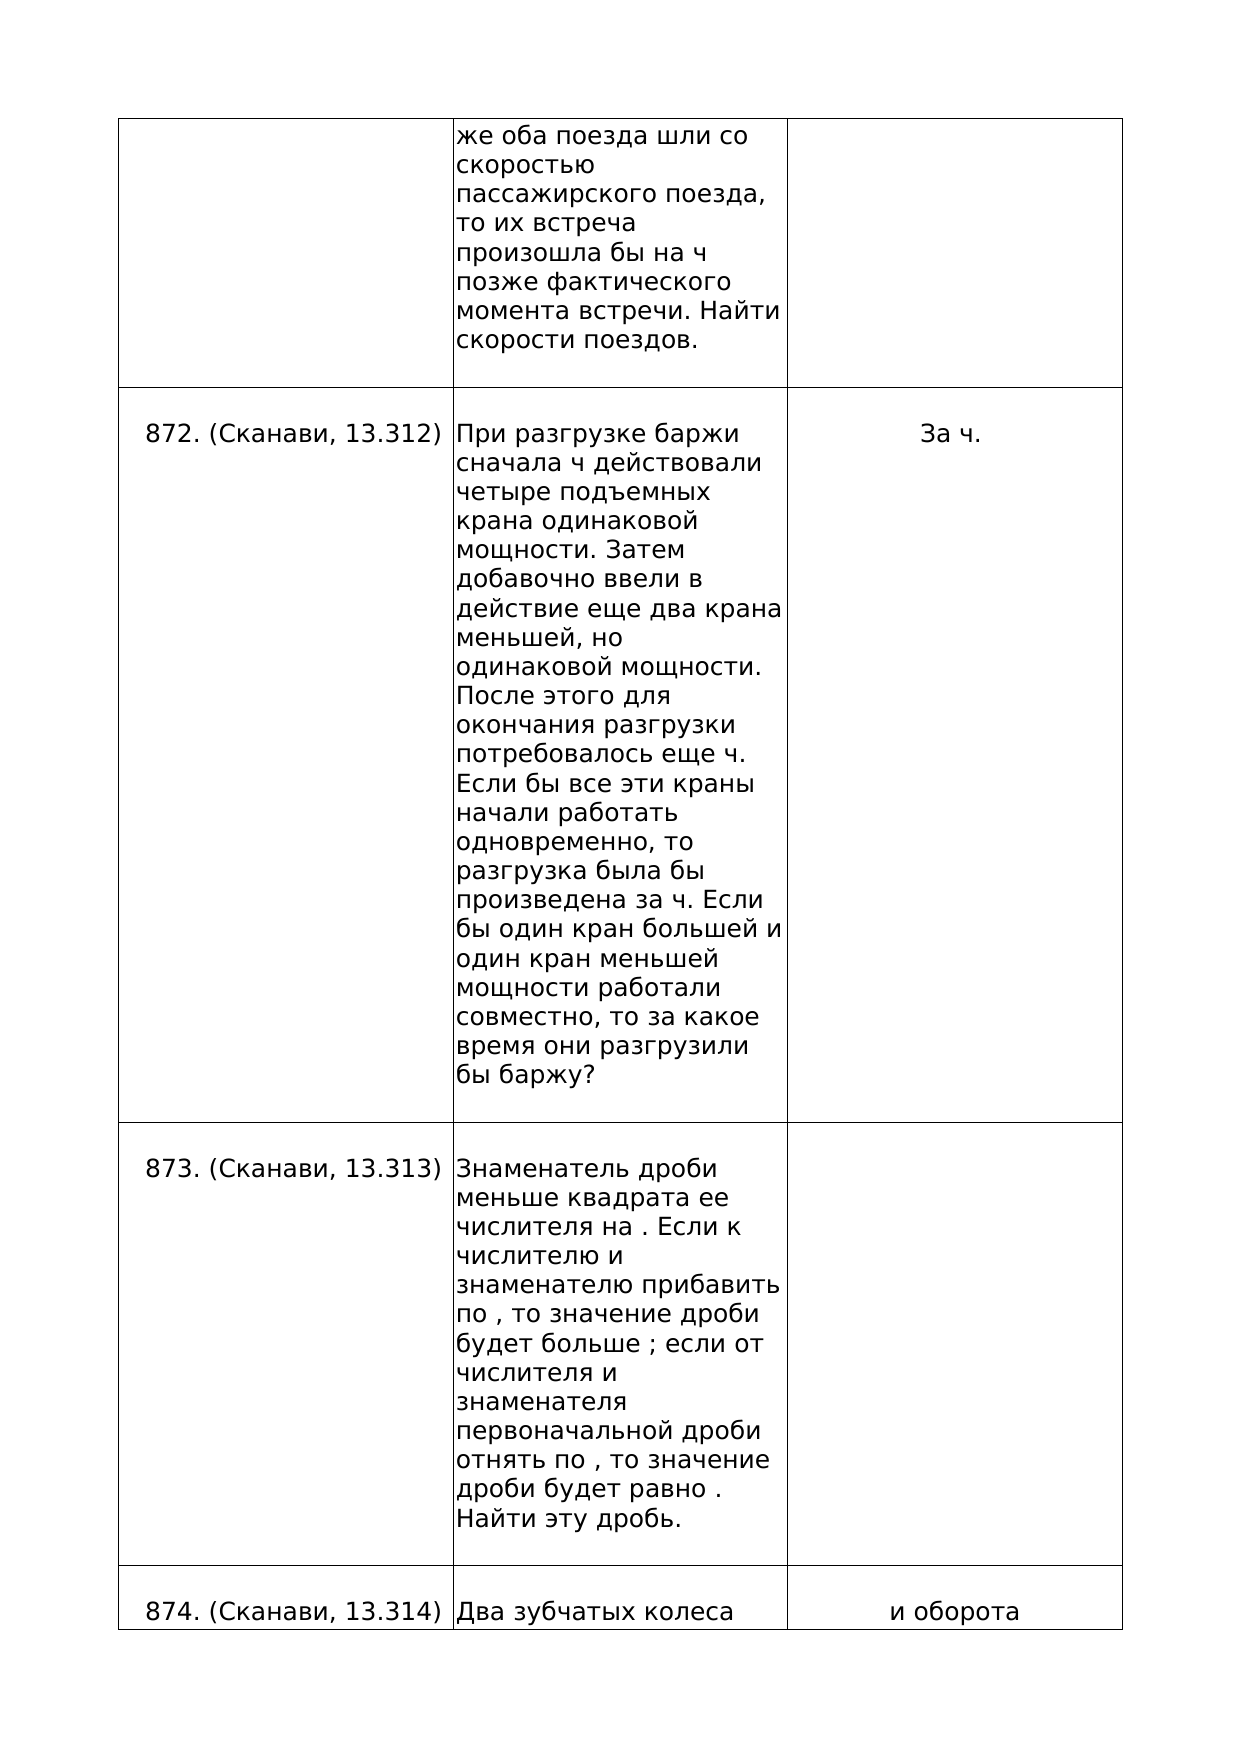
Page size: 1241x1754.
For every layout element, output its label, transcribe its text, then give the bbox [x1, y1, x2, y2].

table_cell 872. (Сканави, 13.312) [119, 388, 453, 1122]
table_cell [788, 1123, 1122, 1565]
table_cell Знаменатель дроби меньше квадрата ее числителя на . Если к числителю и знаменателю прибавить по , то значение дроби будет больше ; если от числителя и знаменателя первоначальной дроби отнять по , то значение дроби будет равно . Найти эту дробь. [454, 1123, 787, 1565]
table_cell и оборота [788, 1566, 1122, 1629]
table_cell же оба поезда шли со скоростью пассажирского поезда, то их встреча произошла бы на ч позже фактического момента встречи. Найти скорости поездов. [454, 119, 787, 387]
table_cell 874. (Сканави, 13.314) [119, 1566, 453, 1629]
table_cell Два зубчатых колеса [454, 1566, 787, 1629]
table_cell При разгрузке баржи сначала ч действовали четыре подъемных крана одинаковой мощности. Затем добавочно ввели в действие еще два крана меньшей, но одинаковой мощности. После этого для окончания разгрузки потребовалось еще ч. Если бы все эти краны начали работать одновременно, то разгрузка была бы произведена за ч. Если бы один кран большей и один кран меньшей мощности работали совместно, то за какое время они разгрузили бы баржу? [454, 388, 787, 1122]
table_cell За ч. [788, 388, 1122, 1122]
table_cell 873. (Сканави, 13.313) [119, 1123, 453, 1565]
table_cell [119, 119, 453, 387]
table_cell [788, 119, 1122, 387]
